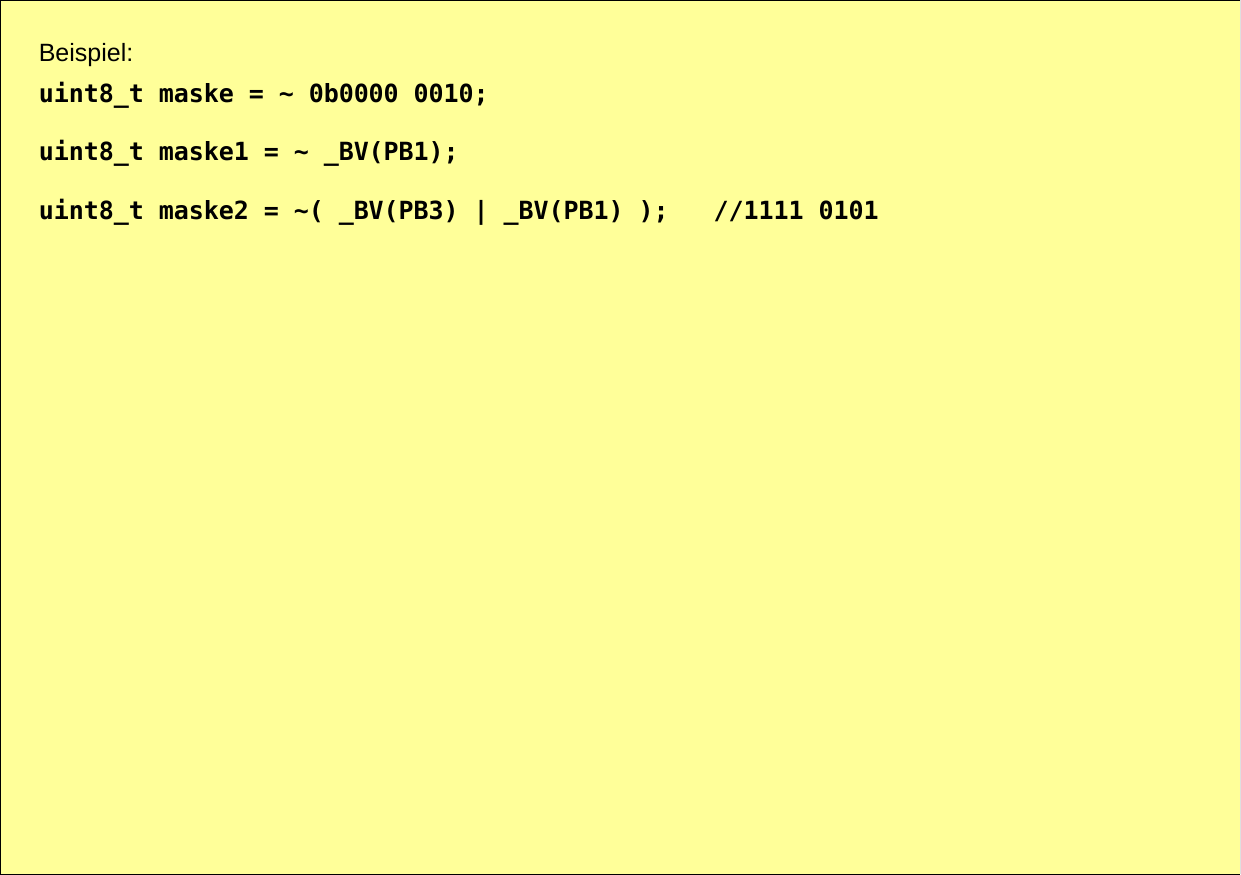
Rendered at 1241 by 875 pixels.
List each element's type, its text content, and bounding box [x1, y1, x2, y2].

text uint8_t maske1 = ~ _BV(PB1); [38, 108, 1202, 167]
text uint8_t maske = ~ 0b0000 0010; [38, 79, 1202, 108]
text uint8_t maske2 = ~( _BV(PB3) | _BV(PB1) ); //1111 0101 [38, 167, 1202, 225]
text Beispiel: [38, 38, 1202, 67]
